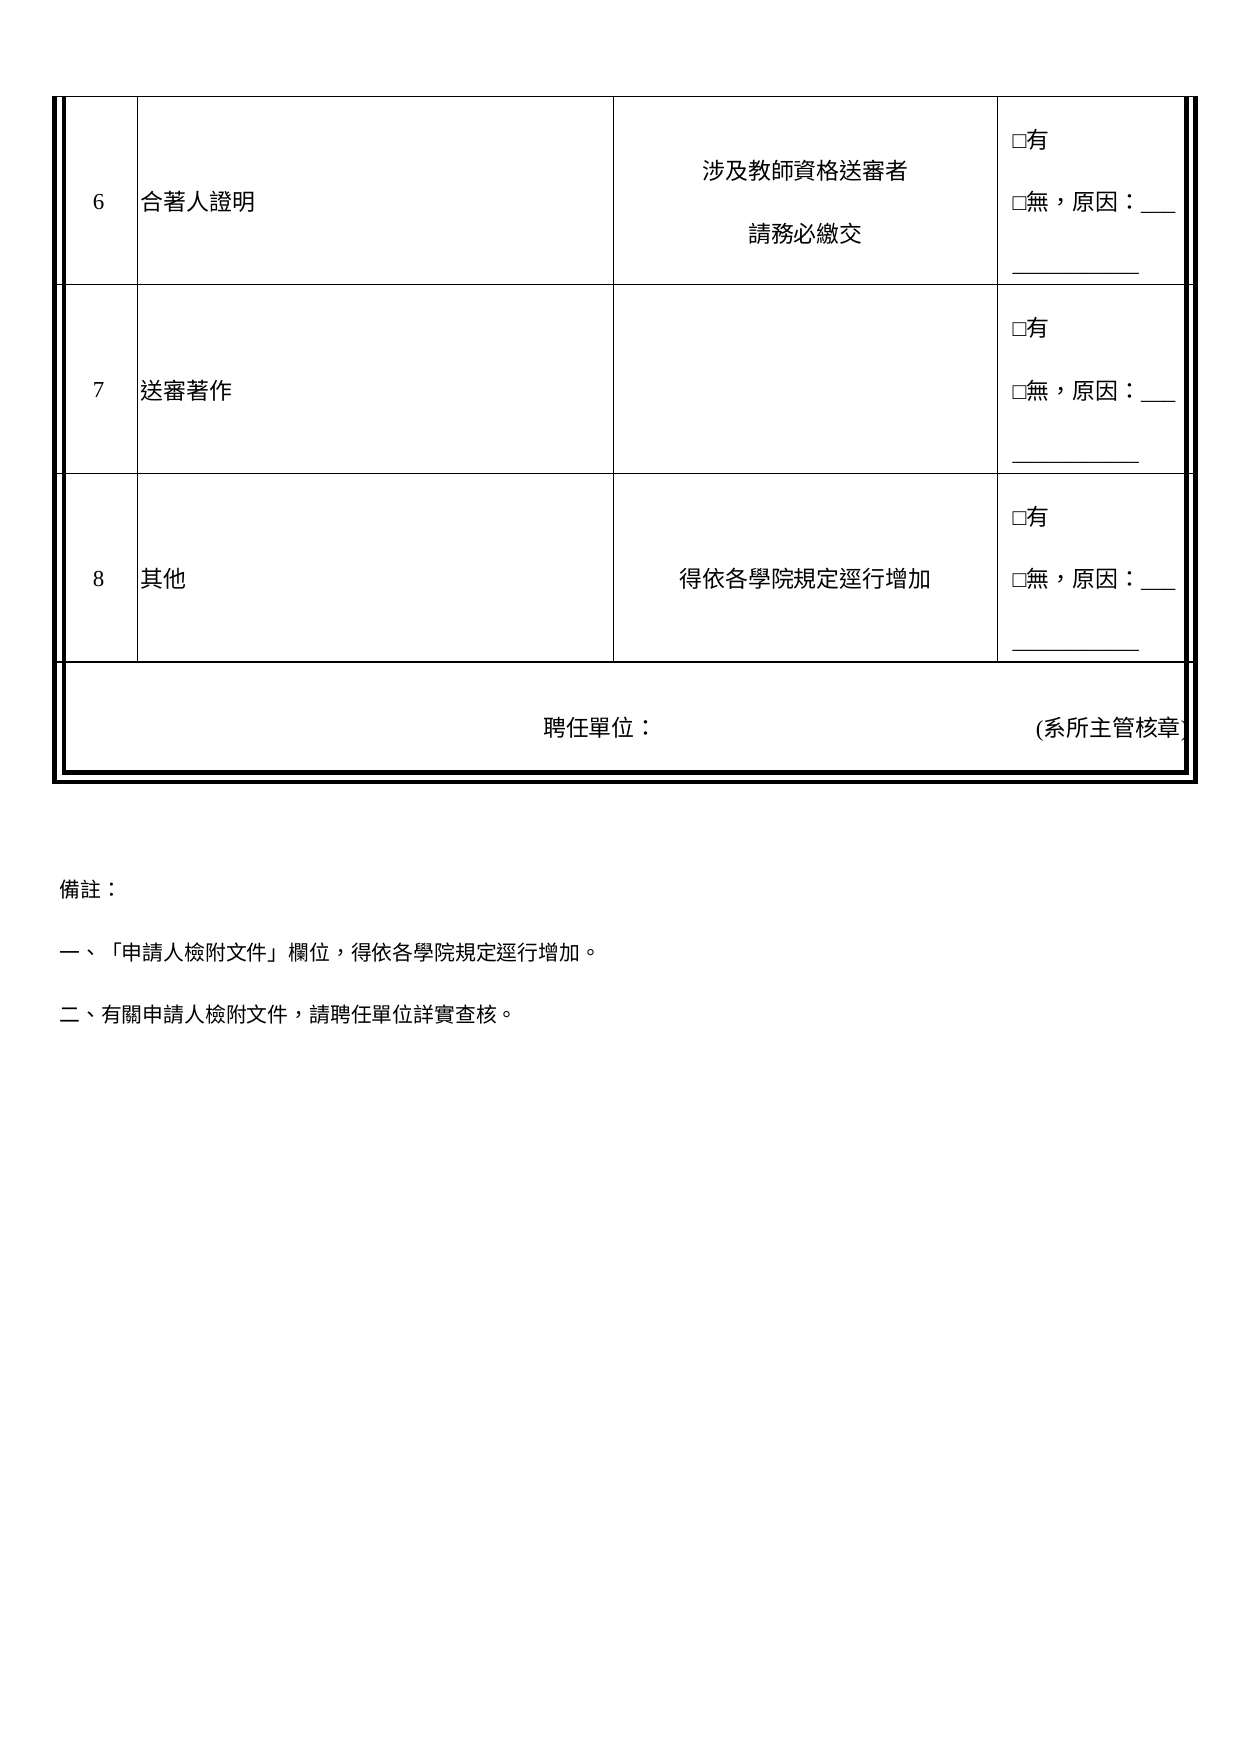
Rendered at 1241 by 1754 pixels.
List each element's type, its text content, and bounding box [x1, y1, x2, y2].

text 備註： [59, 847, 1181, 909]
table_cell □有 □無，原因：______________ [998, 474, 1184, 661]
table_cell □有 □無，原因：______________ [998, 97, 1184, 284]
table_cell 聘任單位： (系所主管核章) [66, 663, 1184, 770]
text 一、「申請人檢附文件」欄位，得依各學院規定逕行增加。 [59, 909, 1181, 972]
table_cell 6 [66, 97, 137, 284]
table_cell [614, 285, 997, 473]
table_cell 涉及教師資格送審者 請務必繳交 [614, 97, 997, 284]
table_cell 8 [66, 474, 137, 661]
table_cell 合著人證明 [138, 97, 613, 284]
table_cell 7 [66, 285, 137, 473]
table_cell 送審著作 [138, 285, 613, 473]
table_cell □有 □無，原因：______________ [998, 285, 1184, 473]
table_cell 其他 [138, 474, 613, 661]
text 二、有關申請人檢附文件，請聘任單位詳實查核。 [59, 972, 1181, 1034]
table_cell 得依各學院規定逕行增加 [614, 474, 997, 661]
